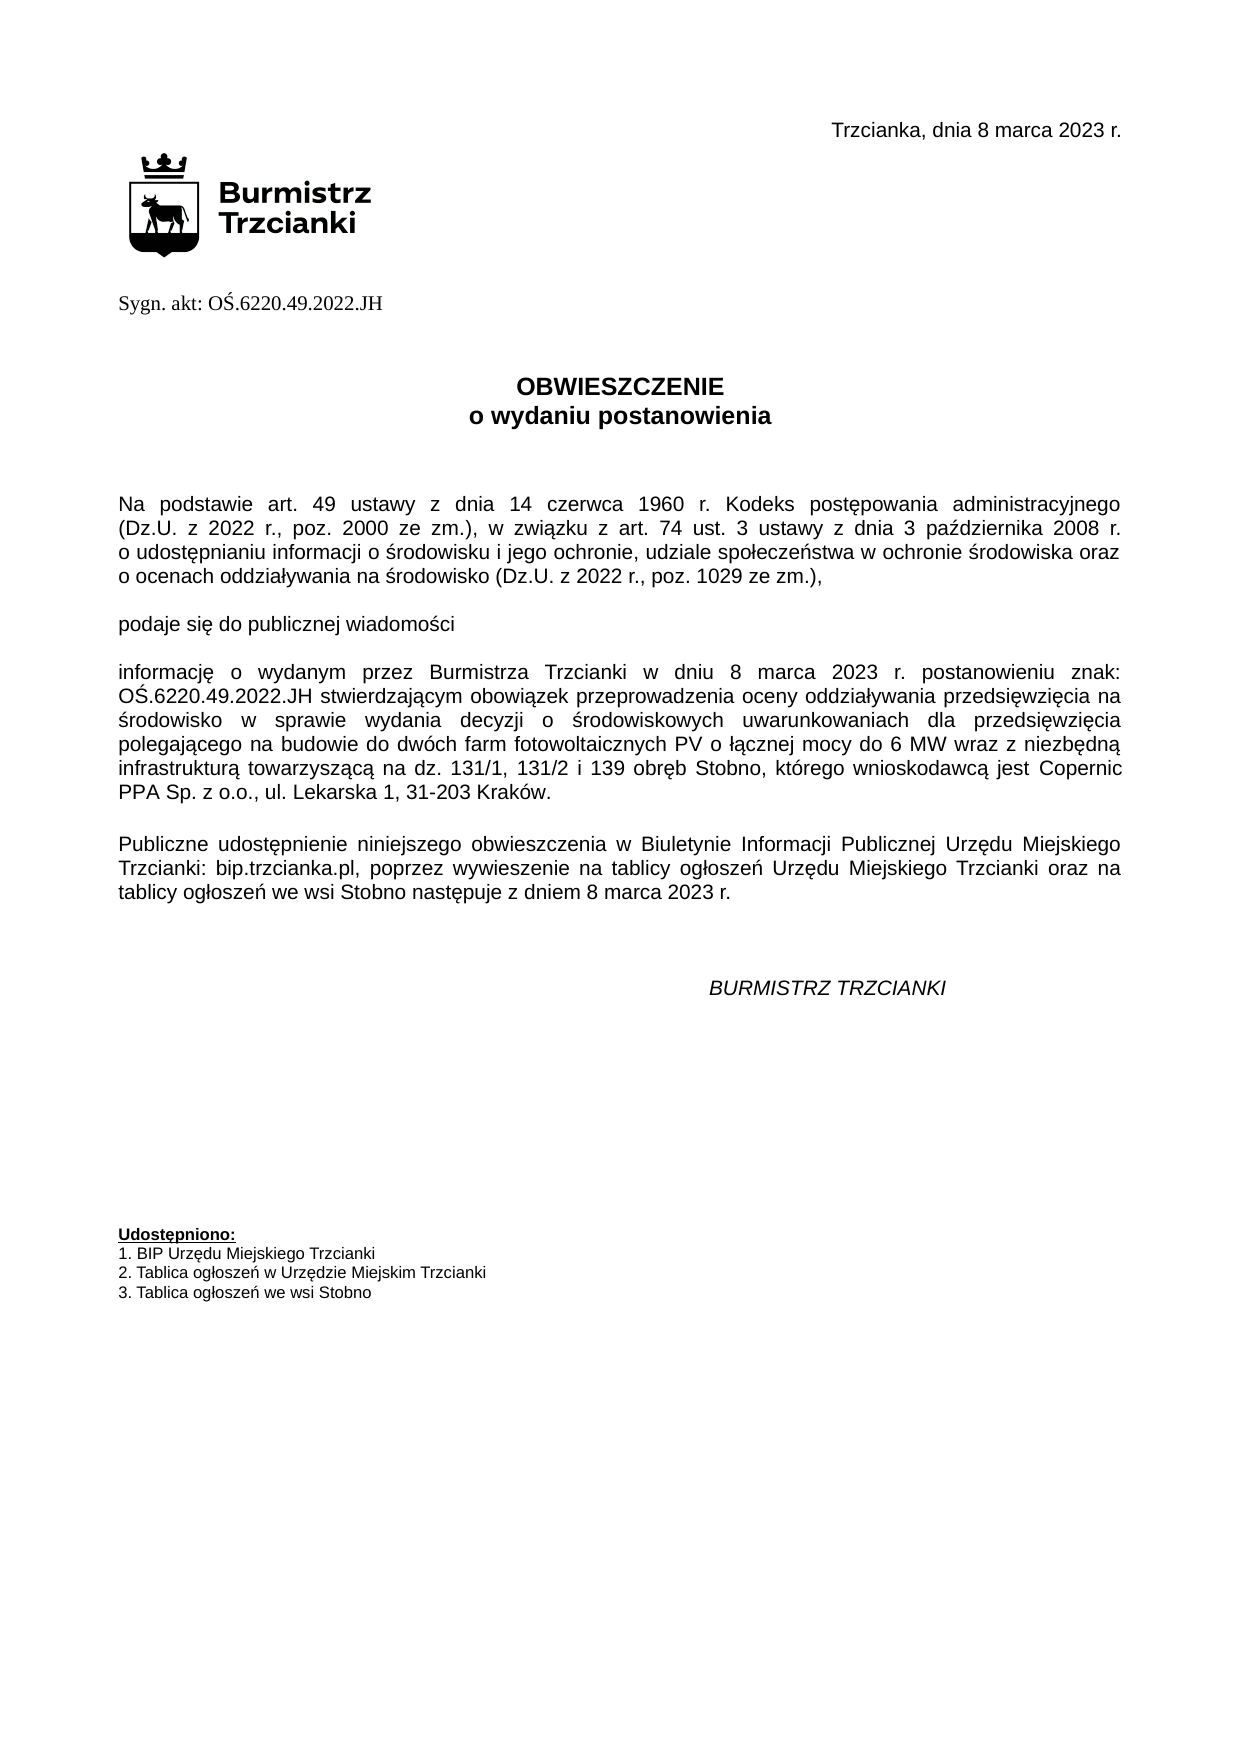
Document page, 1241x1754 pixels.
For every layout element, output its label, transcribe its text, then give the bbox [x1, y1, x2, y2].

text informację o wydanym przez Burmistrza Trzcianki w dniu 8 marca 2023 r. postanowieniu znak: OŚ.6220.49.2022.JH stwierdzającym obowiązek przeprowadzenia oceny oddziaływania przedsięwzięcia na środowisko w sprawie wydania decyzji o środowiskowych uwarunkowaniach dla przedsięwzięcia polegającego na budowie do dwóch farm fotowoltaicznych PV o łącznej mocy do 6 MW wraz z niezbędną infrastrukturą towarzyszącą na dz. 131/1, 131/2 i 139 obręb Stobno, którego wnioskodawcą jest Copernic PPA Sp. z o.o., ul. Lekarska 1, 31-203 Kraków. [118, 660, 1122, 803]
text Trzcianka, dnia 8 marca 2023 r. [118, 118, 1122, 142]
text 2. Tablica ogłoszeń w Urzędzie Miejskim Trzcianki [118, 1263, 1122, 1282]
text Publiczne udostępnienie niniejszego obwieszczenia w Biuletynie Informacji Publicznej Urzędu Miejskiego Trzcianki: bip.trzcianka.pl, poprzez wywieszenie na tablicy ogłoszeń Urzędu Miejskiego Trzcianki oraz na tablicy ogłoszeń we wsi Stobno następuje z dniem 8 marca 2023 r. [118, 832, 1122, 904]
text podaje się do publicznej wiadomości [118, 612, 1122, 636]
text Udostępniono: [118, 1225, 1122, 1244]
text 1. BIP Urzędu Miejskiego Trzcianki [118, 1244, 1122, 1263]
text Sygn. akt: OŚ.6220.49.2022.JH [118, 291, 1122, 315]
text 3. Tablica ogłoszeń we wsi Stobno [118, 1282, 1122, 1302]
text OBWIESZCZENIE [118, 372, 1122, 401]
text Na podstawie art. 49 ustawy z dnia 14 czerwca 1960 r. Kodeks postępowania administracyjnego (Dz.U. z 2022 r., poz. 2000 ze zm.), w związku z art. 74 ust. 3 ustawy z dnia 3 października 2008 r. o udostępnianiu informacji o środowisku i jego ochronie, udziale społeczeństwa w ochronie środowiska oraz o ocenach oddziaływania na środowisko (Dz.U. z 2022 r., poz. 1029 ze zm.), [118, 492, 1122, 588]
text o wydaniu postanowienia [118, 401, 1122, 430]
text BURMISTRZ TRZCIANKI [635, 976, 1122, 1000]
